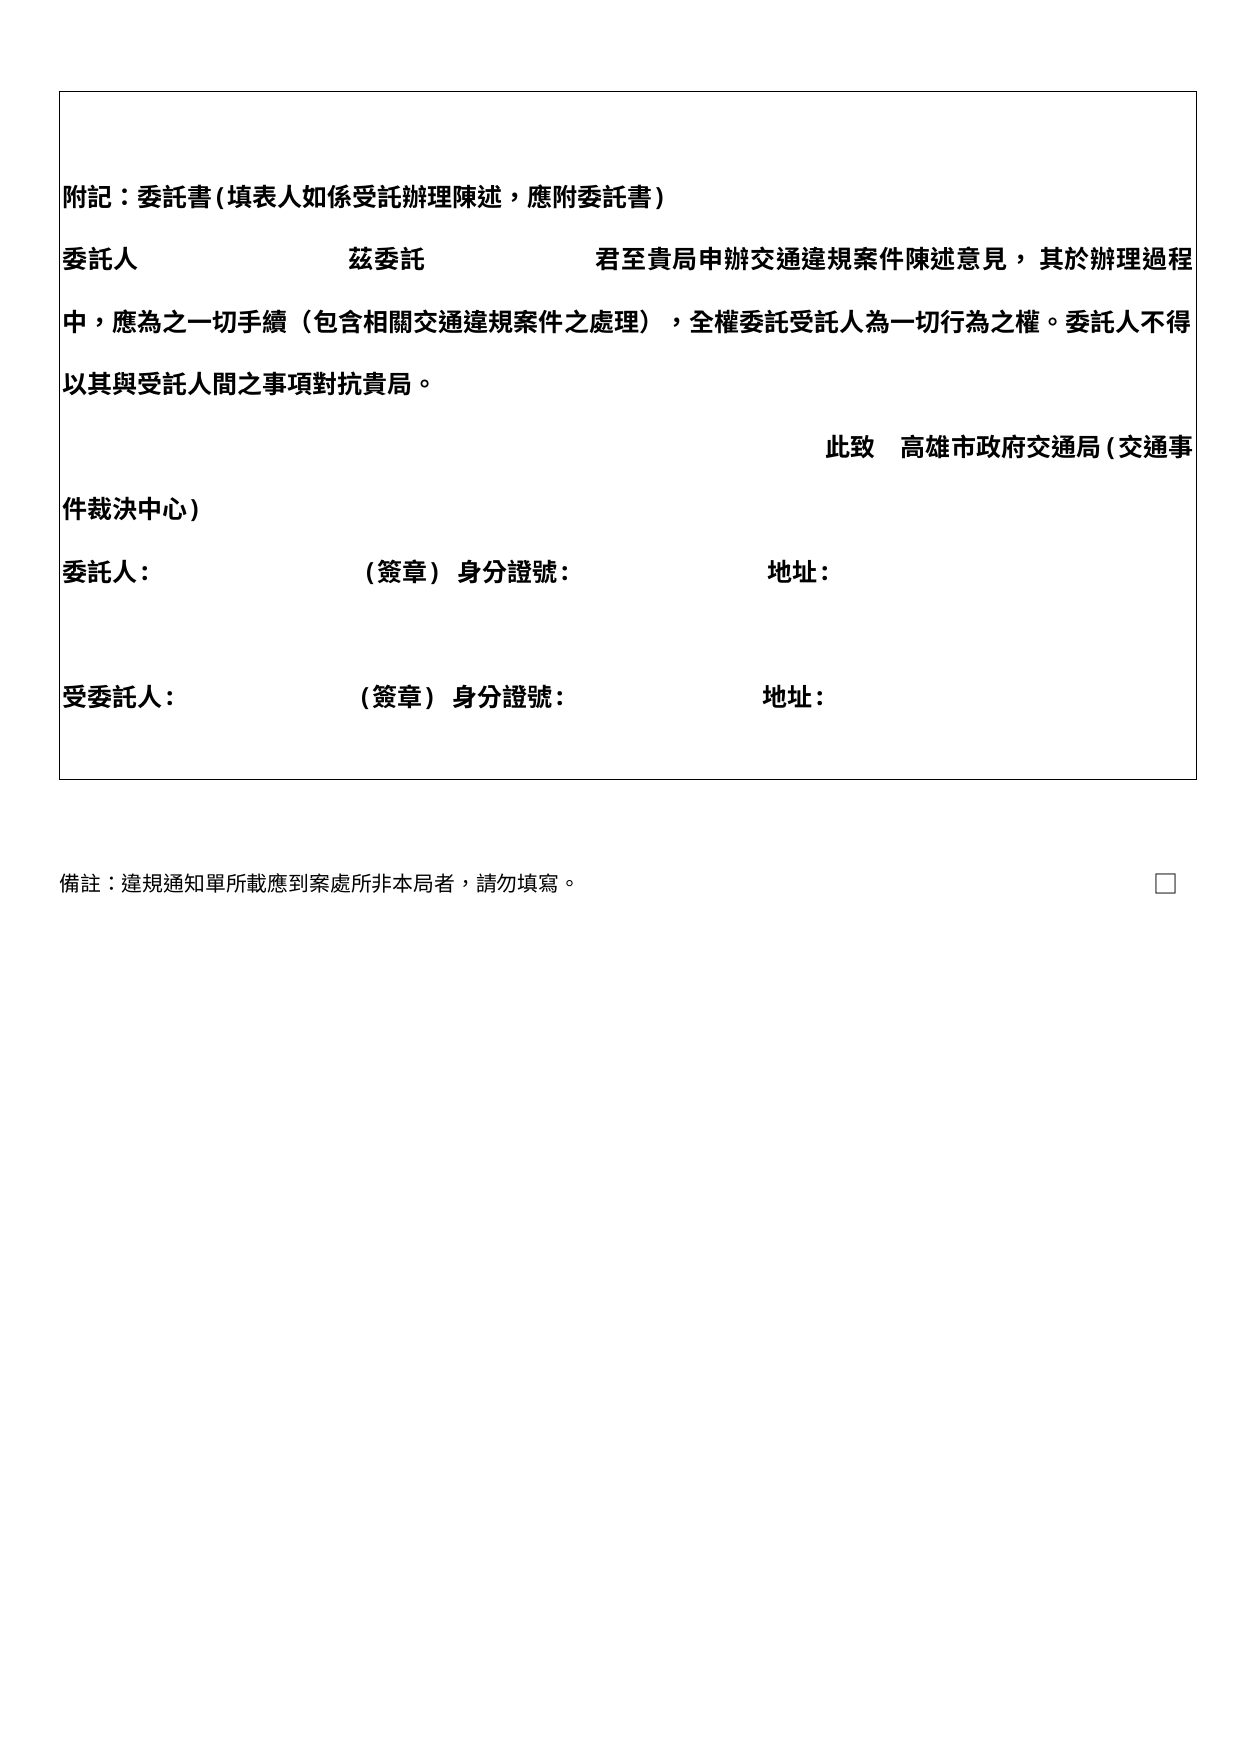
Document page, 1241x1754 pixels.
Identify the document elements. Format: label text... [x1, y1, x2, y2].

table_cell 附記：委託書(填表人如係受託辦理陳述，應附委託書) 委託人 茲委託 君至貴局申辦交通違規案件陳述意見，其於辦理過程中，應為之一切手續（包含相關交通違規案件之處理），全權委託受託人為一切行為之權。委託人不得以其與受託人間之事項對抗貴局。 此致 高雄市政府交通局(交通事件裁決中心) 委託人: (簽章) 身分證號: 地址: 受委託人: (簽章) 身分證號: 地址: [60, 92, 1196, 778]
text 備註：違規通知單所載應到案處所非本局者，請勿填寫。 □ [59, 841, 1181, 903]
